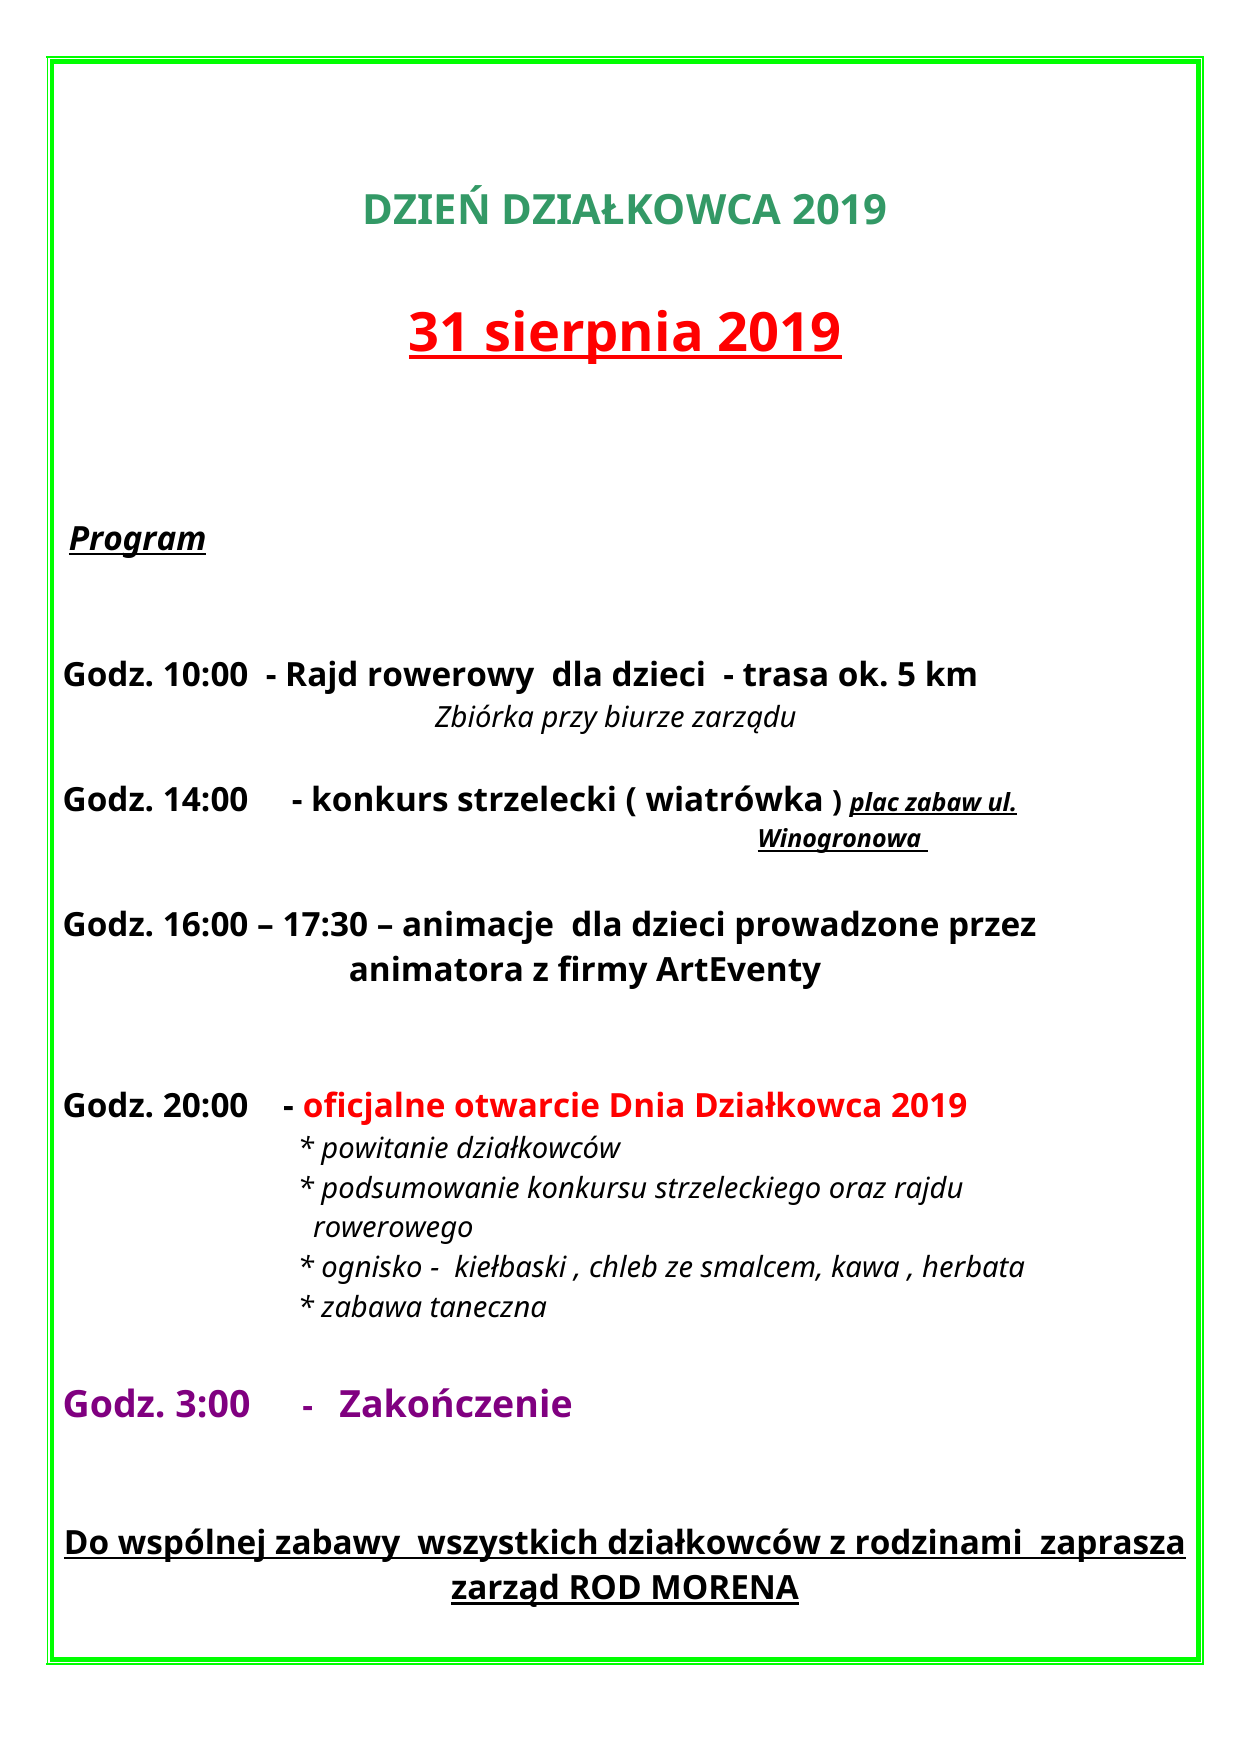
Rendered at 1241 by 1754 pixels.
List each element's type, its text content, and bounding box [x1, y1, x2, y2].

text Godz. 20:00 - oficjalne otwarcie Dnia Działkowca 2019 [62, 1082, 1187, 1127]
text Godz. 14:00 - konkurs strzelecki ( wiatrówka ) plac zabaw ul. [62, 775, 1187, 821]
text Program [62, 514, 1187, 560]
text animatora z firmy ArtEventy [62, 946, 1187, 991]
text Godz. 3:00 - Zakończenie [62, 1377, 1187, 1428]
text Winogronowa [62, 821, 1187, 855]
text * powitanie działkowców [62, 1127, 1187, 1167]
text * podsumowanie konkursu strzeleckiego oraz rajdu [62, 1167, 1187, 1207]
text Godz. 16:00 – 17:30 – animacje dla dzieci prowadzone przez [62, 900, 1187, 946]
text * ognisko - kiełbaski , chleb ze smalcem, kawa , herbata [62, 1246, 1187, 1286]
text Zbiórka przy biurze zarządu [62, 696, 1187, 736]
text DZIEŃ DZIAŁKOWCA 2019 [62, 179, 1187, 236]
text Do wspólnej zabawy wszystkich działkowców z rodzinami zaprasza zarząd ROD MORENA [62, 1519, 1187, 1609]
text * zabawa taneczna [62, 1286, 1187, 1326]
text 31 sierpnia 2019 [62, 293, 1187, 367]
text rowerowego [62, 1207, 1187, 1246]
text Godz. 10:00 - Rajd rowerowy dla dzieci - trasa ok. 5 km [62, 651, 1187, 696]
